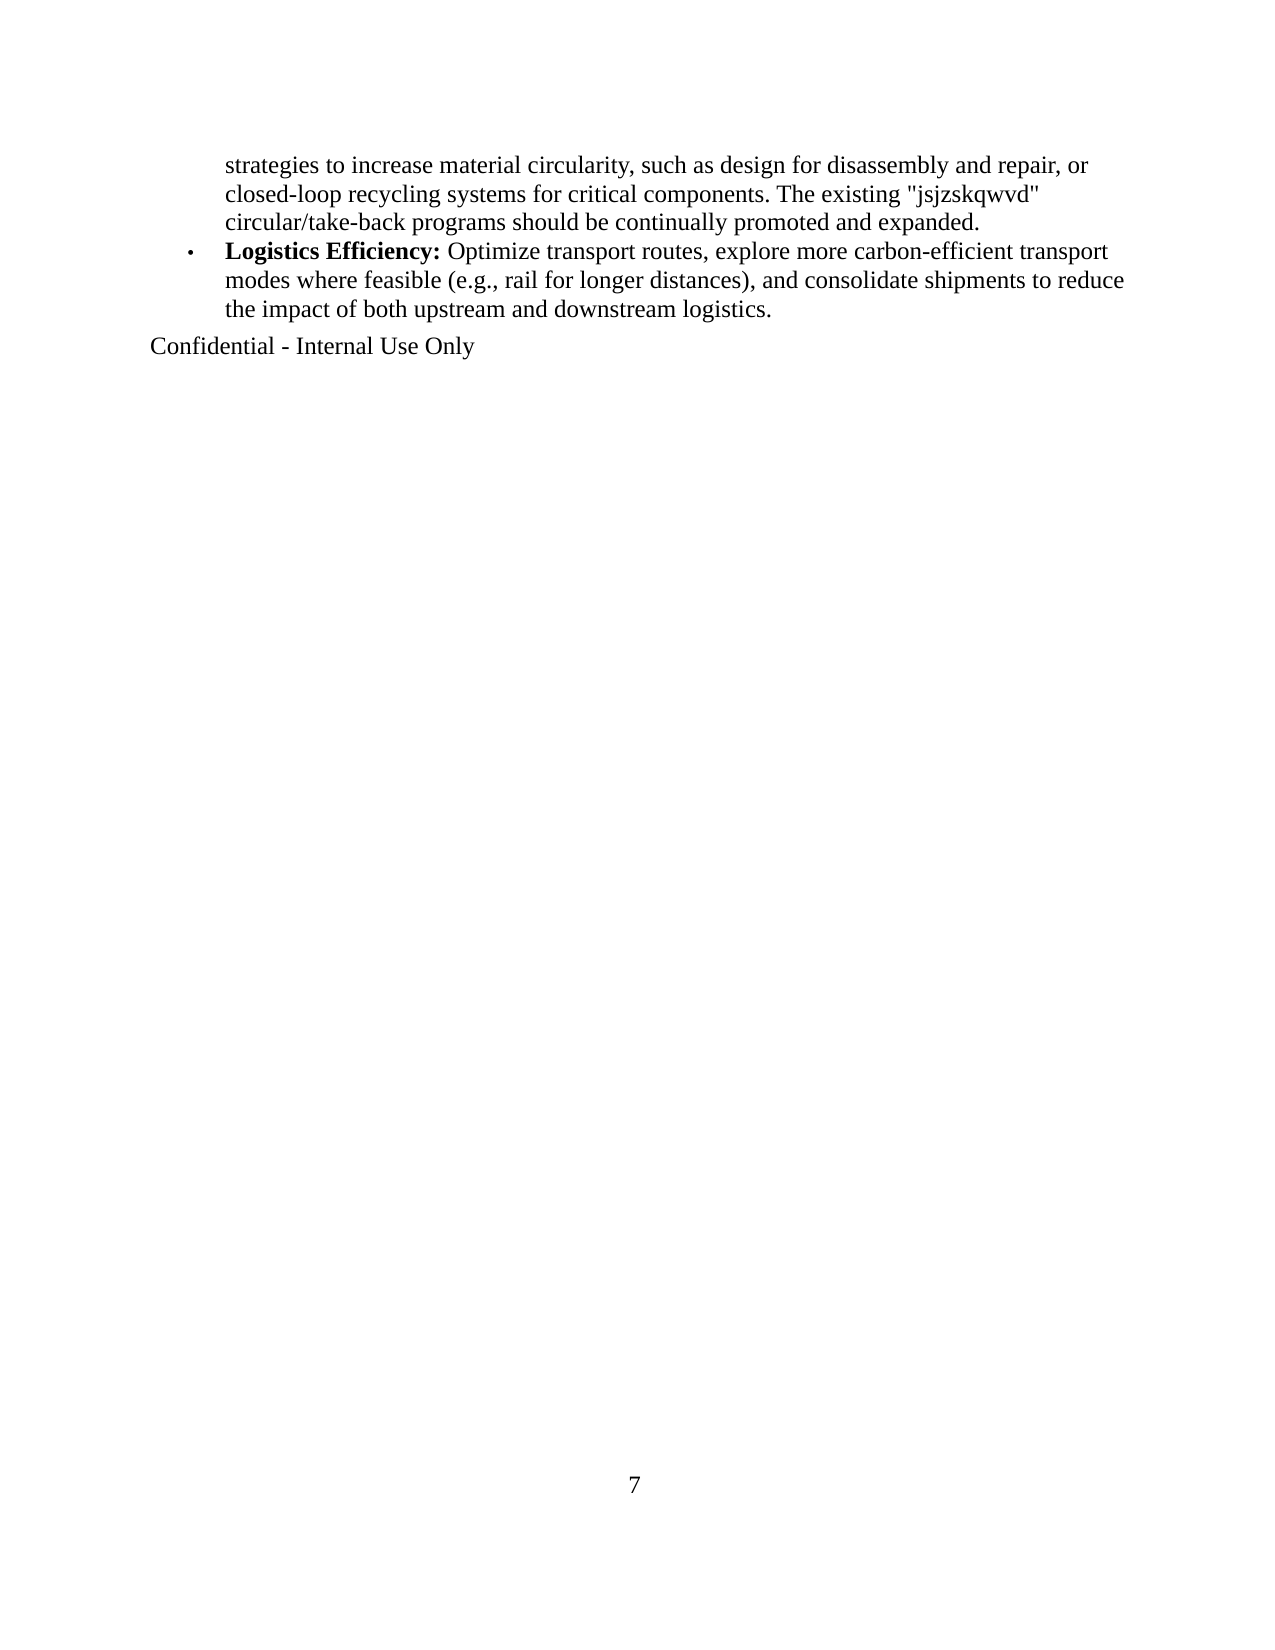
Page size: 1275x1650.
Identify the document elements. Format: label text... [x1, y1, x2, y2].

text Confidential - Internal Use Only [150, 331, 1125, 360]
list strategies to increase material circularity, such as design for disassembly and repair, or closed-loop recycling systems for critical components. The existing "jsjzskqwvd" circular/take-back programs should be continually promoted and expanded. [187, 150, 1125, 236]
list Logistics Efficiency: Optimize transport routes, explore more carbon-efficient transport modes where feasible (e.g., rail for longer distances), and consolidate shipments to reduce the impact of both upstream and downstream logistics. [187, 236, 1125, 322]
